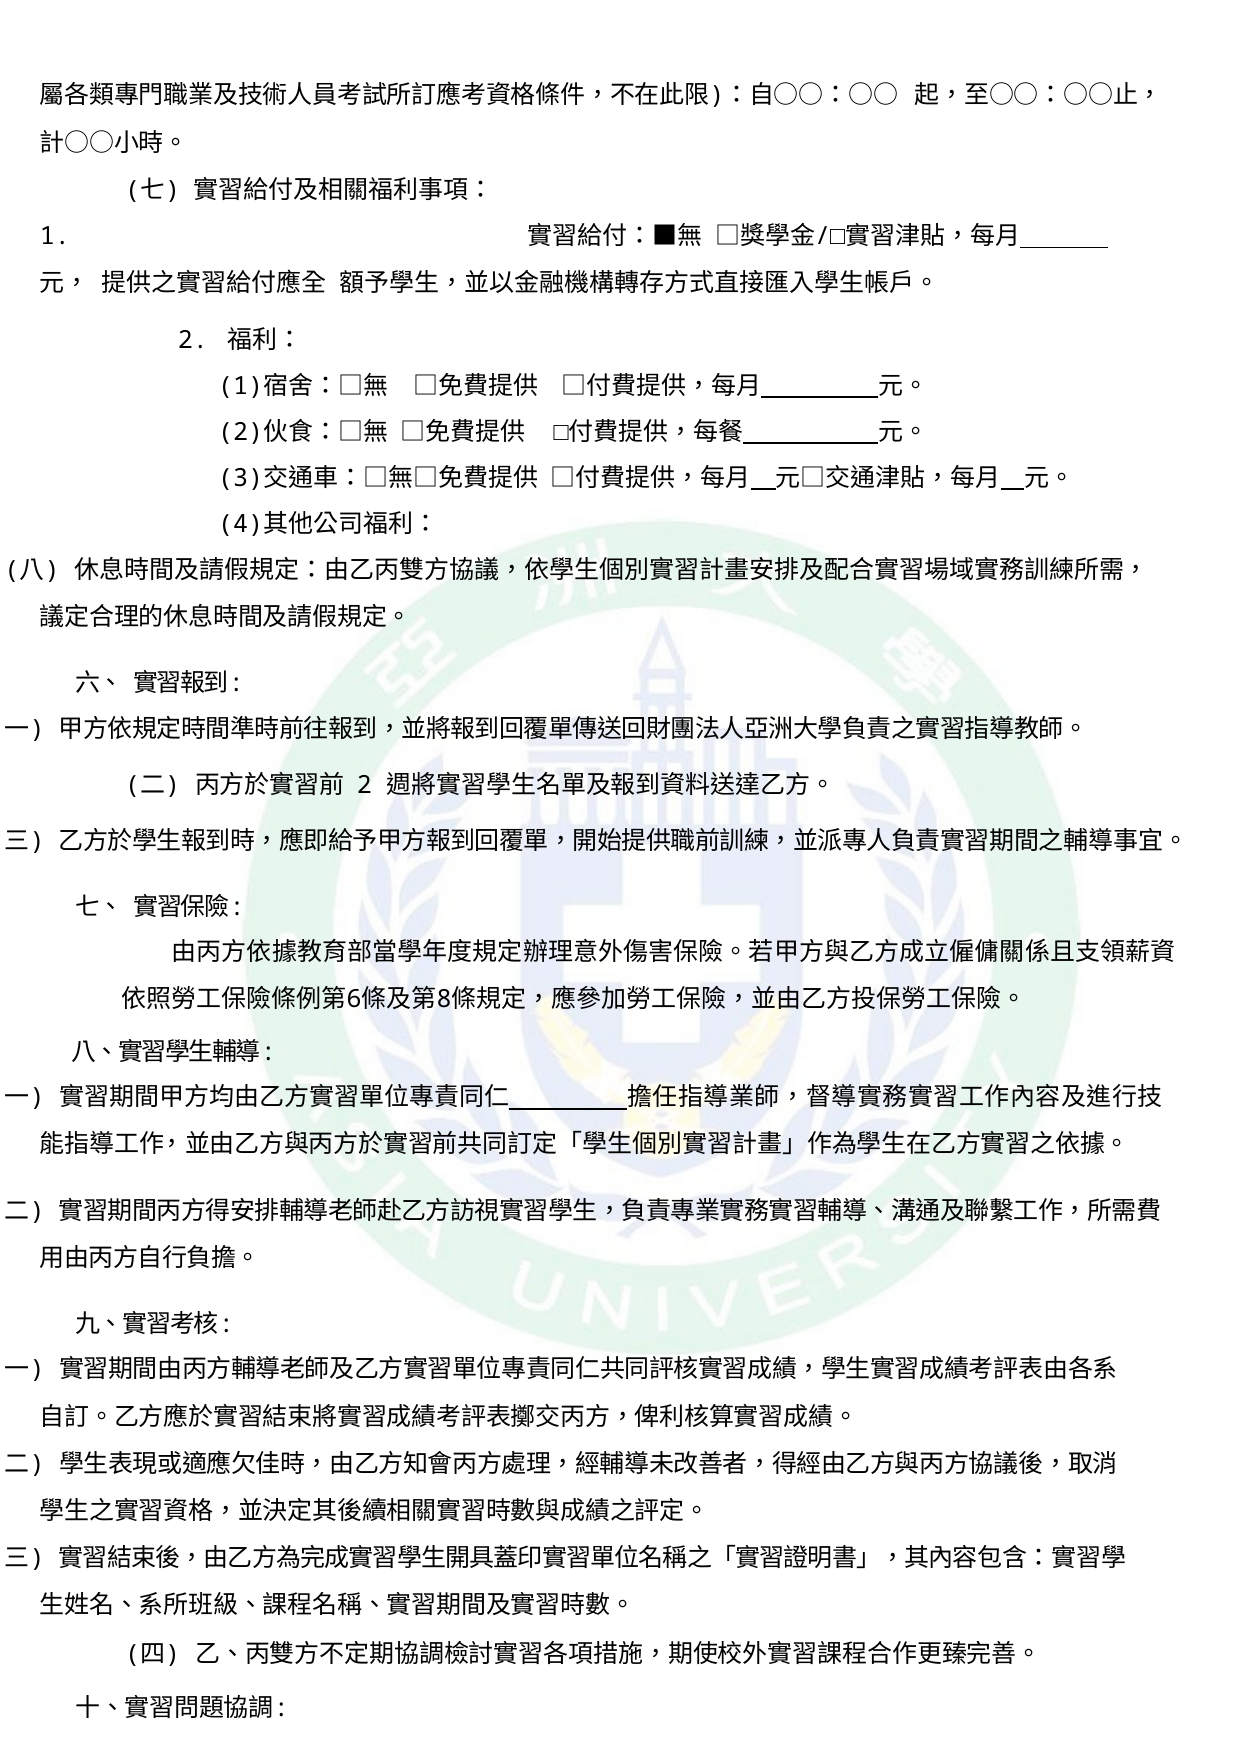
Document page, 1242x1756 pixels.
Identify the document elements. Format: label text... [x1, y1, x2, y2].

text 九、實習考核: [75, 1303, 232, 1339]
text 八、實習學生輔導: [1084, 1031, 1210, 1067]
text (六) 每日實習時間:乙丙方應考量實務訓練所需及維護個人身心健康，安排每日實習時間不得超過八小時，每週實習時間，不得超過四十小時，且不得於午後十時至翌晨六時之時間內進行(但學校辦理校外實習屬各類專門職業及技術人員考試所訂應考資格條件，不在此限)：自○○：○○ 起，至○○：○○止，計○○小時。 [0, 75, 1164, 158]
text (二) 實習期間丙方得安排輔導老師赴乙方訪視實習學生，負責專業實務實習輔導、溝通及聯繫工作，所需費用由丙方自行負擔。 [0, 1190, 232, 1274]
text (二) 學生表現或適應欠佳時，由乙方知會丙方處理，經輔導未改善者，得經由乙方與丙方協議後，取消學生之實習資格，並決定其後續相關實習時數與成績之評定。 [0, 1443, 1140, 1527]
text 六、 實習報到: [75, 662, 232, 698]
text (八) 休息時間及請假規定：由乙丙雙方協議，依學生個別實習計畫安排及配合實習場域實務訓練所需，議定合理的休息時間及請假規定。 [1084, 549, 1167, 633]
text (一) 實習期間由丙方輔導老師及乙方實習單位專責同仁共同評核實習成績，學生實習成績考評表由各系自訂。乙方應於實習結束將實習成績考評表擲交丙方，俾利核算實習成績。 [0, 1349, 1139, 1432]
text (八) 休息時間及請假規定：由乙丙雙方協議，依學生個別實習計畫安排及配合實習場域實務訓練所需，議定合理的休息時間及請假規定。 [0, 549, 232, 633]
text (一) 甲方依規定時間準時前往報到，並將報到回覆單傳送回財團法人亞洲大學負責之實習指導教師。 [0, 708, 232, 744]
list 伙食：□無 □免費提供 □付費提供，每餐 元。 [218, 411, 1210, 447]
text (四) 乙、丙雙方不定期協調檢討實習各項措施，期使校外實習課程合作更臻完善。十、實習問題協調: [75, 1633, 1041, 1724]
text (一) 實習期間甲方均由乙方實習單位專責同仁 擔任指導業師，督導實務實習工作內容及進行技能指導工作，並由乙方與丙方於實習前共同訂定「學生個別實習計畫」作為學生在乙方實習之依據。 [0, 1077, 232, 1160]
text 八、實習學生輔導: [52, 1031, 232, 1067]
text [1084, 1303, 1210, 1339]
list 福利： [178, 319, 1210, 356]
list 其他公司福利： [218, 503, 1210, 539]
text 由丙方依據教育部當學年度規定辦理意外傷害保險。若甲方與乙方成立僱傭關係且支領薪資，依照勞工保險條例第6條及第8條規定，應參加勞工保險，並由乙方投保勞工保險。 [1084, 932, 1179, 1015]
text (二) 丙方於實習前 2 週將實習學生名單及報到資料送達乙方。 [125, 765, 232, 801]
list 宿舍：□無 □免費提供 □付費提供，每月 元。 [218, 365, 1210, 402]
text (三) 實習結束後，由乙方為完成實習學生開具蓋印實習單位名稱之「實習證明書」，其內容包含：實習學生姓名、系所班級、課程名稱、實習期間及實習時數。 [0, 1538, 1133, 1621]
list 實習給付：■無 □獎學金/□實習津貼，每月 元， 提供之實習給付應全 額予學生，並以金融機構轉存方式直接匯入學生帳戶。 [39, 216, 1116, 299]
text 七、 實習保險: [75, 886, 232, 922]
text 六、 實習報到: [1084, 662, 1210, 698]
text 七、 實習保險: [1084, 886, 1210, 922]
text (一) 甲方依規定時間準時前往報到，並將報到回覆單傳送回財團法人亞洲大學負責之實習指導教師。 [1084, 708, 1164, 744]
text (二) 實習期間丙方得安排輔導老師赴乙方訪視實習學生，負責專業實務實習輔導、溝通及聯繫工作，所需費用由丙方自行負擔。 [1084, 1190, 1164, 1274]
text (三) 乙方於學生報到時，應即給予甲方報到回覆單，開始提供職前訓練，並派專人負責實習期間之輔導事宜。 [0, 820, 232, 856]
text (二) 丙方於實習前 2 週將實習學生名單及報到資料送達乙方。 [1084, 765, 1210, 801]
text (七) 實習給付及相關福利事項： [125, 169, 1210, 206]
text (一) 實習期間甲方均由乙方實習單位專責同仁 擔任指導業師，督導實務實習工作內容及進行技能指導工作，並由乙方與丙方於實習前共同訂定「學生個別實習計畫」作為學生在乙方實習之依據。 [1084, 1077, 1164, 1160]
text (三) 乙方於學生報到時，應即給予甲方報到回覆單，開始提供職前訓練，並派專人負責實習期間之輔導事宜。 [1084, 820, 1164, 856]
text 由丙方依據教育部當學年度規定辦理意外傷害保險。若甲方與乙方成立僱傭關係且支領薪資，依照勞工保險條例第6條及第8條規定，應參加勞工保險，並由乙方投保勞工保險。 [121, 932, 232, 1015]
list 交通車：□無□免費提供 □付費提供，每月 元□交通津貼，每月 元。 [218, 457, 1210, 493]
